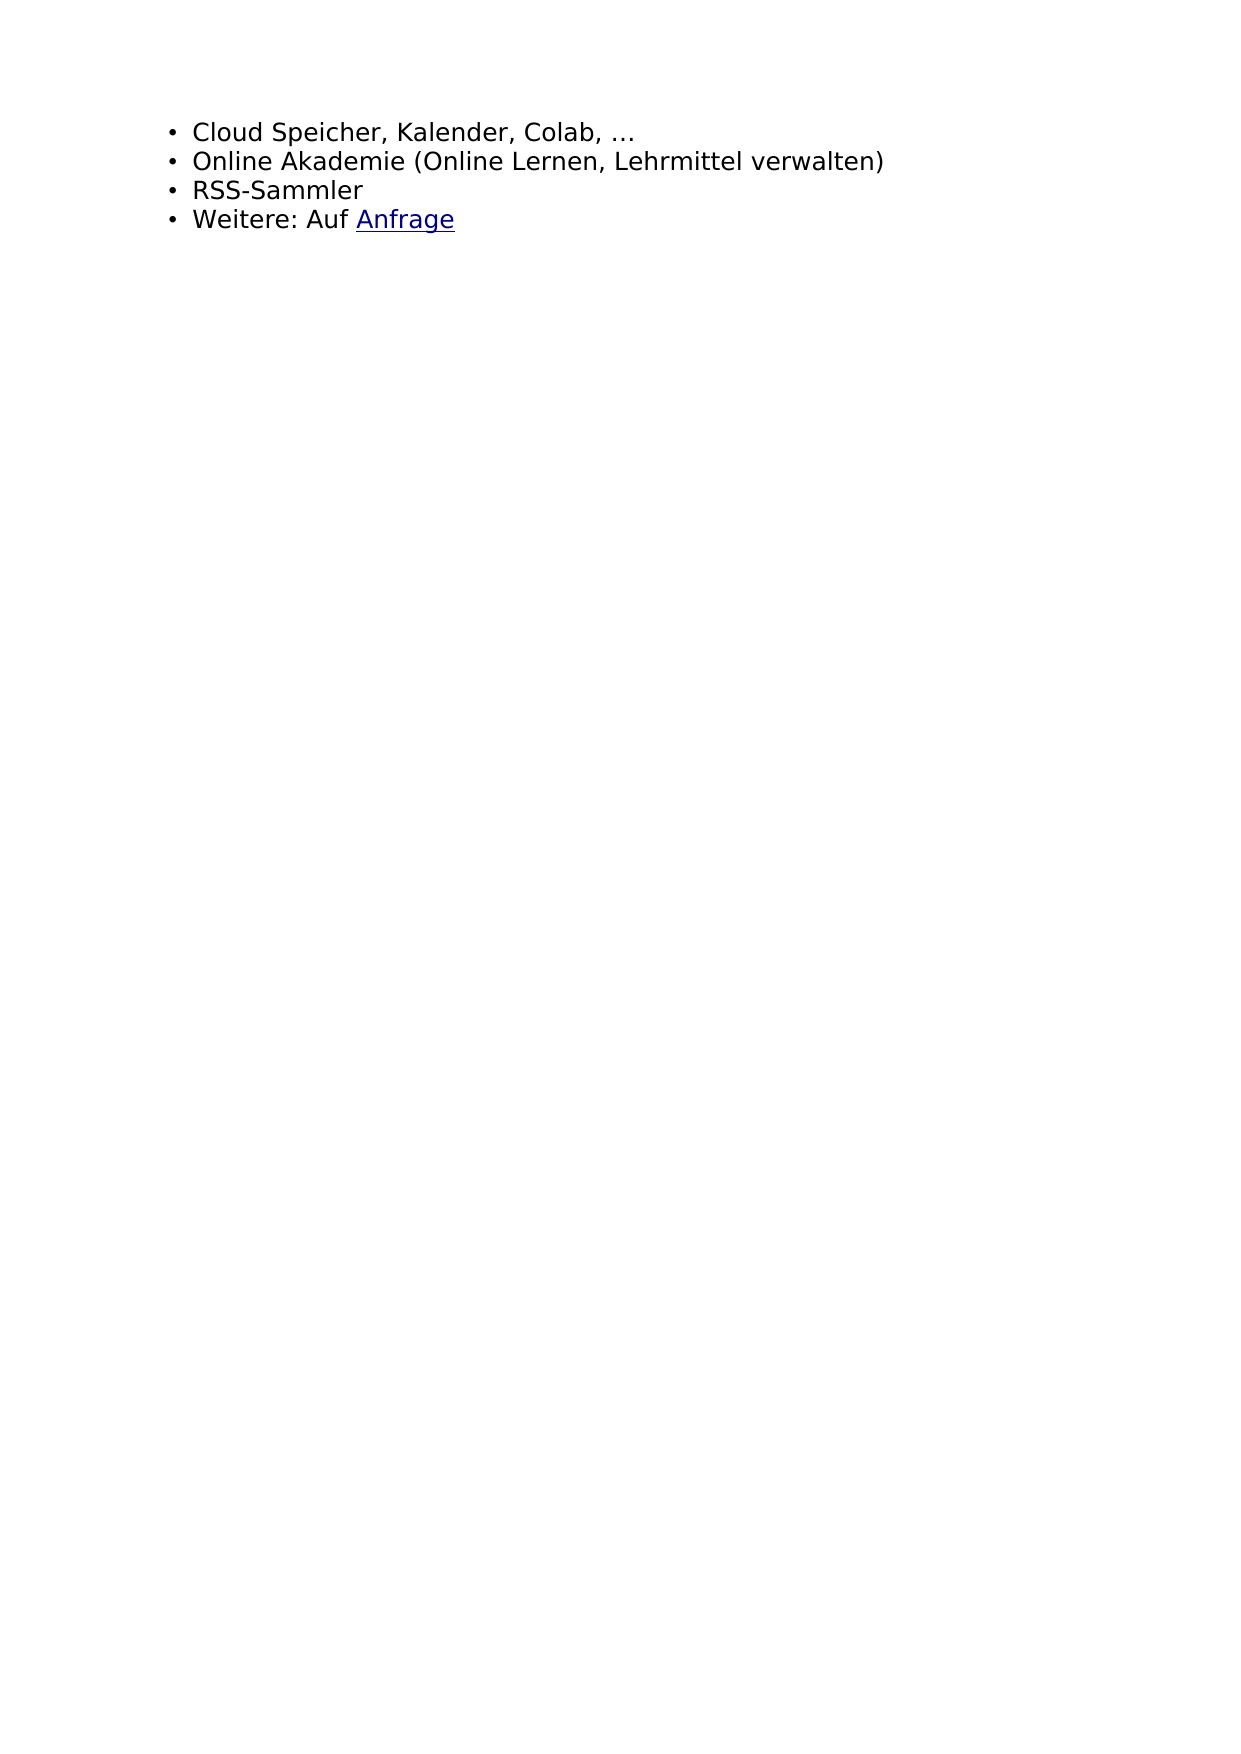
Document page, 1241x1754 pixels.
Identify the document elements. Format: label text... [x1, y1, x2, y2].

list RSS-Sammler [177, 176, 1122, 206]
list Online Akademie (Online Lernen, Lehrmittel verwalten) [177, 147, 1122, 176]
list Cloud Speicher, Kalender, Colab, … [177, 118, 1122, 147]
list Weitere: Auf Anfrage [177, 206, 1122, 235]
